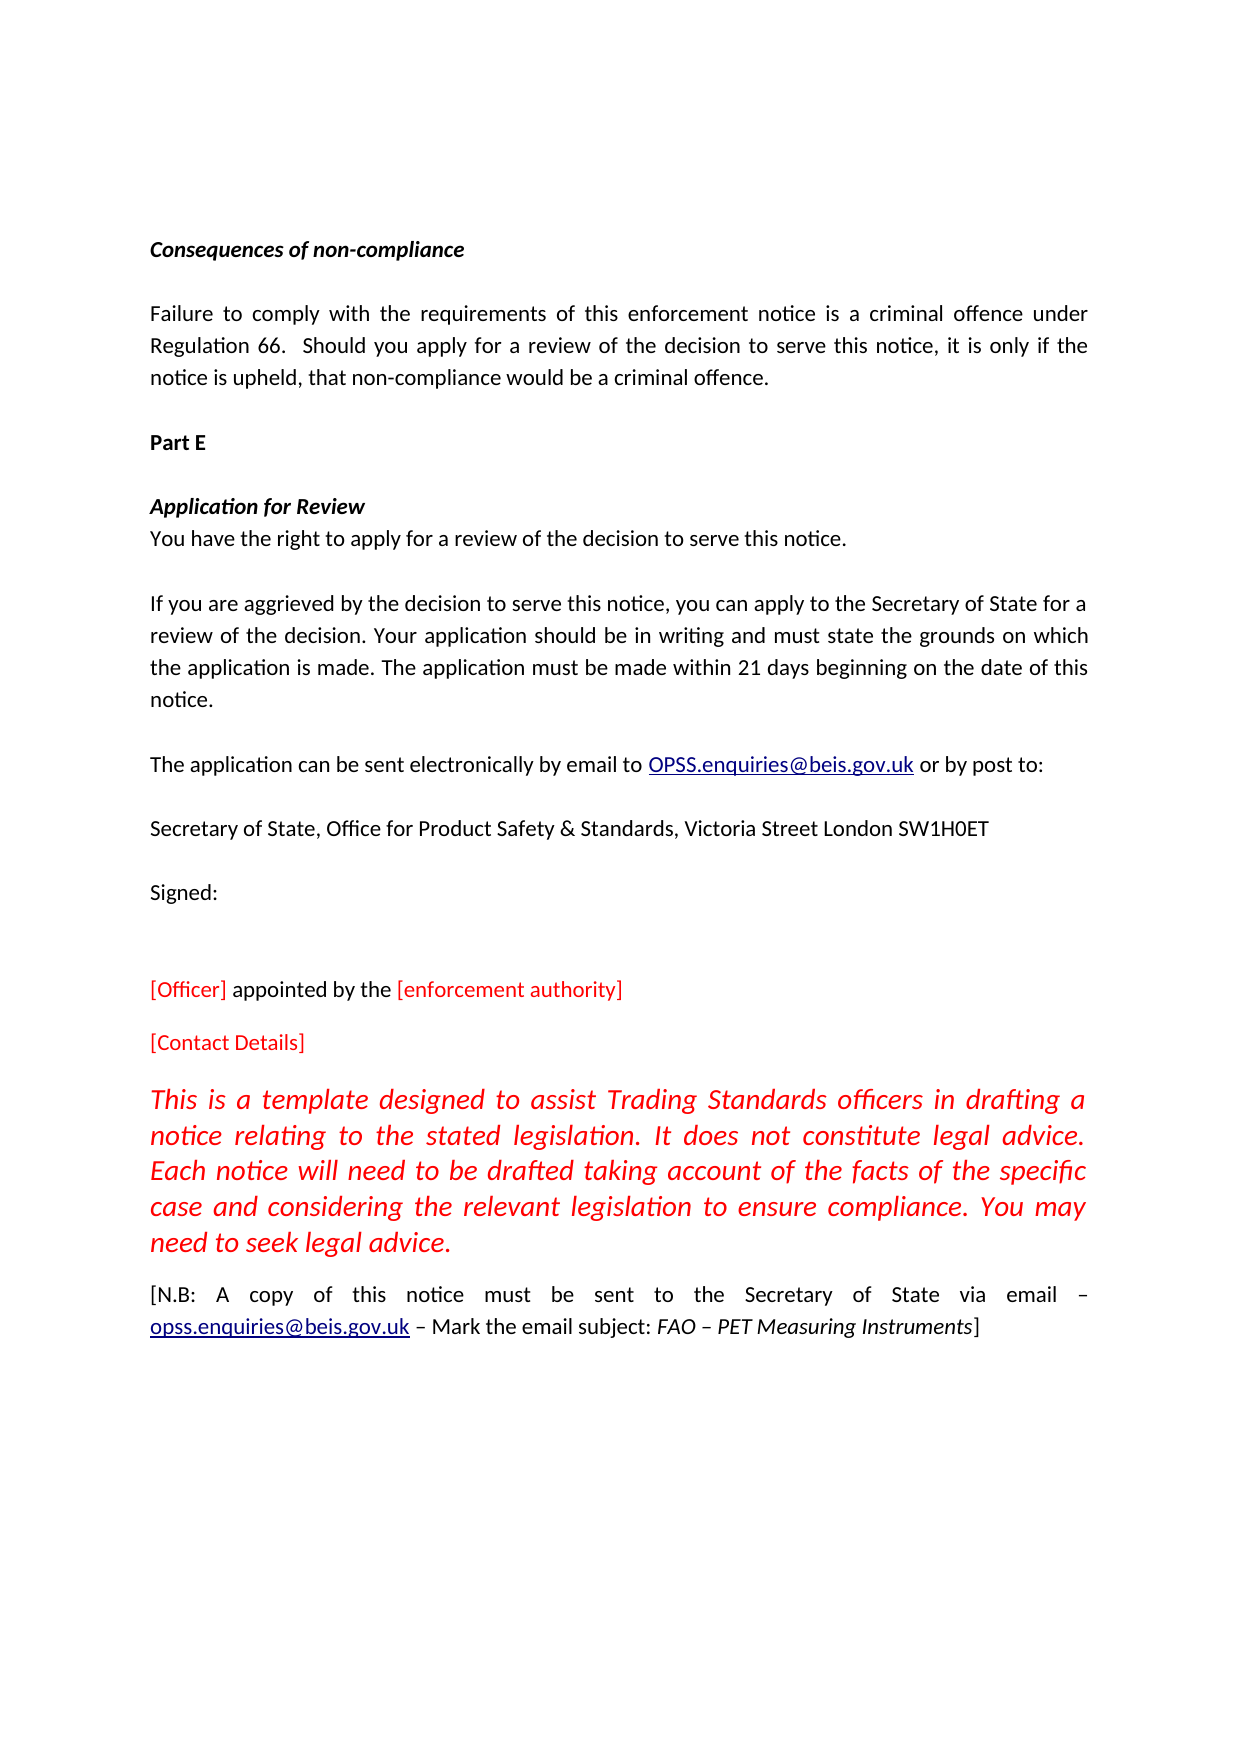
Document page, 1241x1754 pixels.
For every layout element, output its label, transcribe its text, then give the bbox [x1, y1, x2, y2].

text [Officer] appointed by the [enforcement authority] [150, 975, 1090, 1003]
text The application can be sent electronically by email to OPSS.enquiries@beis.gov.uk or by post to: [150, 750, 1090, 778]
text If you are aggrieved by the decision to serve this notice, you can apply to the Secretary of State for a review of the decision. Your application should be in writing and must state the grounds on which the application is made. The application must be made within 21 days beginning on the date of this notice. [150, 589, 1090, 713]
text [N.B: A copy of this notice must be sent to the Secretary of State via email – opss.enquiries@beis.gov.uk – Mark the email subject: FAO – PET Measuring Instruments] [150, 1280, 1090, 1340]
text Application for Review [150, 492, 1090, 520]
text [Contact Details] [150, 1028, 1090, 1056]
text Secretary of State, Office for Product Safety & Standards, Victoria Street London SW1H0ET [150, 814, 1090, 842]
text Failure to comply with the requirements of this enforcement notice is a criminal offence under Regulation 66. Should you apply for a review of the decision to serve this notice, it is only if the notice is upheld, that non-compliance would be a criminal offence. [150, 299, 1090, 392]
text Part E [150, 428, 1090, 456]
text This is a template designed to assist Trading Standards officers in drafting a notice relating to the stated legislation. It does not constitute legal advice. Each notice will need to be drafted taking account of the facts of the specific case and considering the relevant legislation to ensure compliance. You may need to seek legal advice. [150, 1081, 1090, 1259]
text You have the right to apply for a review of the decision to serve this notice. [150, 524, 1090, 552]
text Signed: [150, 878, 1090, 907]
text Consequences of non-compliance [150, 235, 1090, 263]
